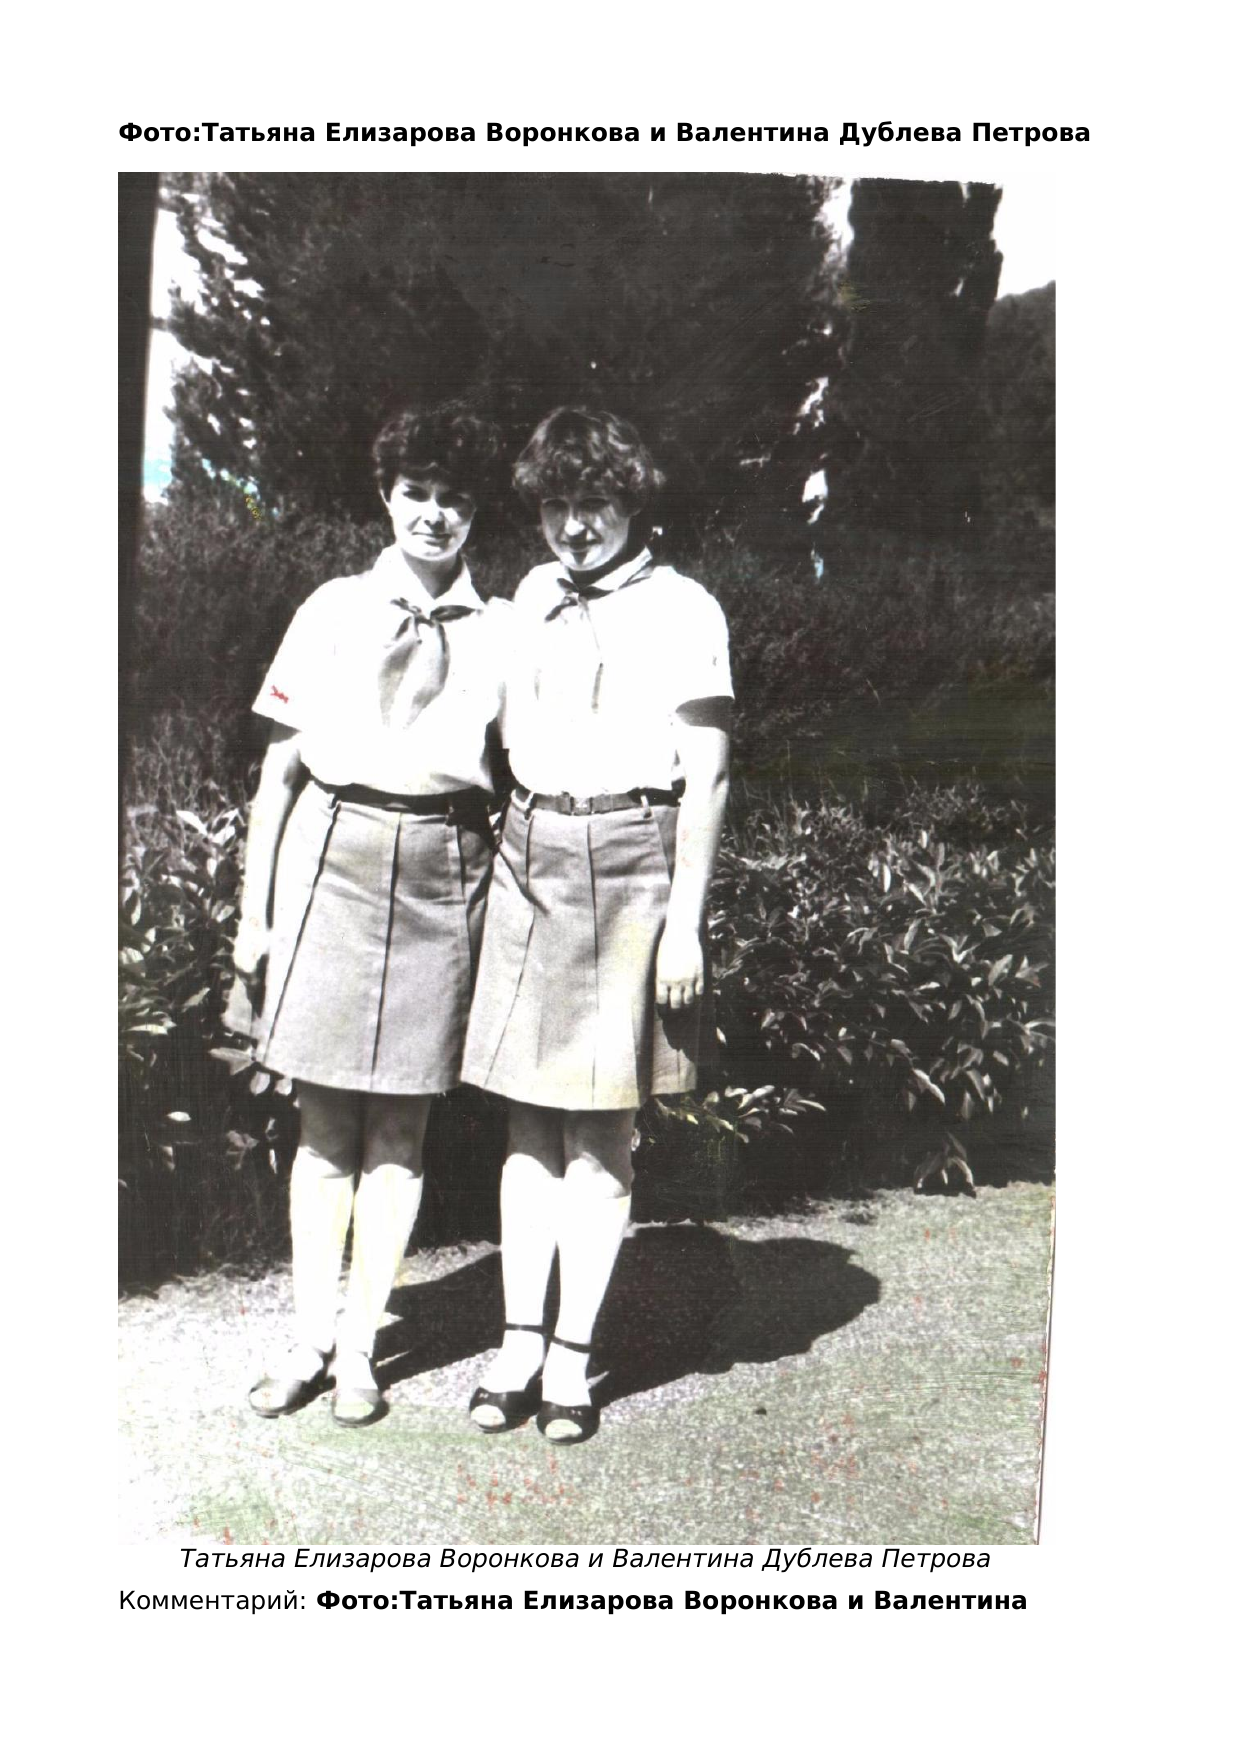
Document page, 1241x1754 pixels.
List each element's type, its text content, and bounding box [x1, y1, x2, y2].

text Комментарий: Фото:Татьяна Елизарова Воронкова и Валентина [118, 1586, 1122, 1615]
subtitle Фото:Татьяна Елизарова Воронкова и Валентина Дублева Петрова [118, 118, 1122, 147]
picture [118, 172, 1056, 1545]
text Татьяна Елизарова Воронкова и Валентина Дублева Петрова [118, 1545, 1056, 1573]
